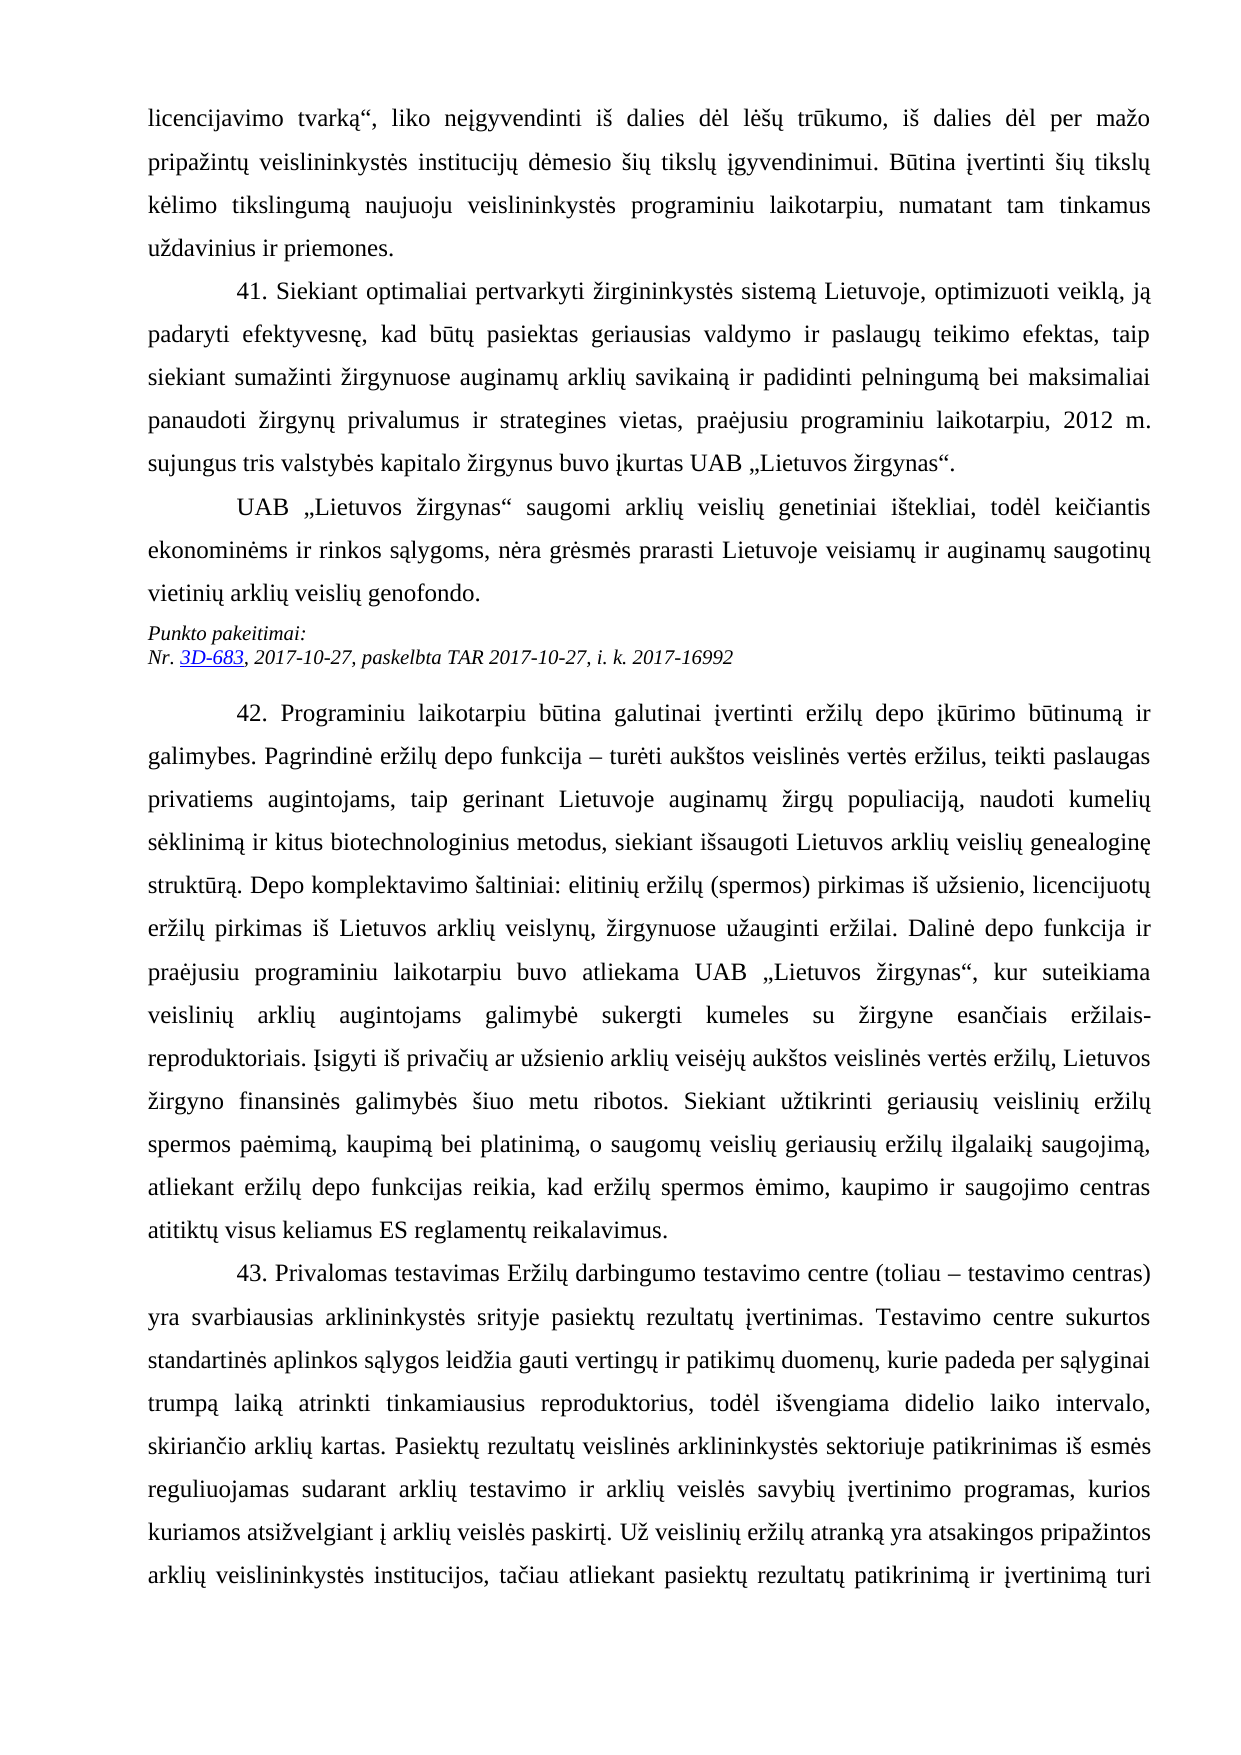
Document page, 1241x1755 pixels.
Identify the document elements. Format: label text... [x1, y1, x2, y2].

text 43. Privalomas testavimas Eržilų darbingumo testavimo centre (toliau – testavimo centras) yra svarbiausias arklininkystės srityje pasiektų rezultatų įvertinimas. Testavimo centre sukurtos standartinės aplinkos sąlygos leidžia gauti vertingų ir patikimų duomenų, kurie padeda per sąlyginai trumpą laiką atrinkti tinkamiausius reproduktorius, todėl išvengiama didelio laiko intervalo, skiriančio arklių kartas. Pasiektų rezultatų veislinės arklininkystės sektoriuje patikrinimas iš esmės reguliuojamas sudarant arklių testavimo ir arklių veislės savybių įvertinimo programas, kurios kuriamos atsižvelgiant į arklių veislės paskirtį. Už veislinių eržilų atranką yra atsakingos pripažintos arklių veislininkystės institucijos, tačiau atliekant pasiektų rezultatų patikrinimą ir įvertinimą turi [148, 1258, 1152, 1589]
text UAB „Lietuvos žirgynas“ saugomi arklių veislių genetiniai ištekliai, todėl keičiantis ekonominėms ir rinkos sąlygoms, nėra grėsmės prarasti Lietuvoje veisiamų ir auginamų saugotinų vietinių arklių veislių genofondo. [148, 492, 1152, 607]
text Punkto pakeitimai: [148, 621, 1152, 645]
text Nr. 3D-683, 2017-10-27, paskelbta TAR 2017-10-27, i. k. 2017-16992 [148, 645, 1152, 669]
text 41. Siekiant optimaliai pertvarkyti žirgininkystės sistemą Lietuvoje, optimizuoti veiklą, ją padaryti efektyvesnę, kad būtų pasiektas geriausias valdymo ir paslaugų teikimo efektas, taip siekiant sumažinti žirgynuose auginamų arklių savikainą ir padidinti pelningumą bei maksimaliai panaudoti žirgynų privalumus ir strategines vietas, praėjusiu programiniu laikotarpiu, 2012 m. sujungus tris valstybės kapitalo žirgynus buvo įkurtas UAB „Lietuvos žirgynas“. [148, 276, 1152, 477]
text 42. Programiniu laikotarpiu būtina galutinai įvertinti eržilų depo įkūrimo būtinumą ir galimybes. Pagrindinė eržilų depo funkcija – turėti aukštos veislinės vertės eržilus, teikti paslaugas privatiems augintojams, taip gerinant Lietuvoje auginamų žirgų populiaciją, naudoti kumelių sėklinimą ir kitus biotechnologinius metodus, siekiant išsaugoti Lietuvos arklių veislių genealoginę struktūrą. Depo komplektavimo šaltiniai: elitinių eržilų (spermos) pirkimas iš užsienio, licencijuotų eržilų pirkimas iš Lietuvos arklių veislynų, žirgynuose užauginti eržilai. Dalinė depo funkcija ir praėjusiu programiniu laikotarpiu buvo atliekama UAB „Lietuvos žirgynas“, kur suteikiama veislinių arklių augintojams galimybė sukergti kumeles su žirgyne esančiais eržilais-reproduktoriais. Įsigyti iš privačių ar užsienio arklių veisėjų aukštos veislinės vertės eržilų, Lietuvos žirgyno finansinės galimybės šiuo metu ribotos. Siekiant užtikrinti geriausių veislinių eržilų spermos paėmimą, kaupimą bei platinimą, o saugomų veislių geriausių eržilų ilgalaikį saugojimą, atliekant eržilų depo funkcijas reikia, kad eržilų spermos ėmimo, kaupimo ir saugojimo centras atitiktų visus keliamus ES reglamentų reikalavimus. [148, 698, 1152, 1244]
text licencijavimo tvarką“, liko neįgyvendinti iš dalies dėl lėšų trūkumo, iš dalies dėl per mažo pripažintų veislininkystės institucijų dėmesio šių tikslų įgyvendinimui. Būtina įvertinti šių tikslų kėlimo tikslingumą naujuoju veislininkystės programiniu laikotarpiu, numatant tam tinkamus uždavinius ir priemones. [148, 103, 1152, 262]
